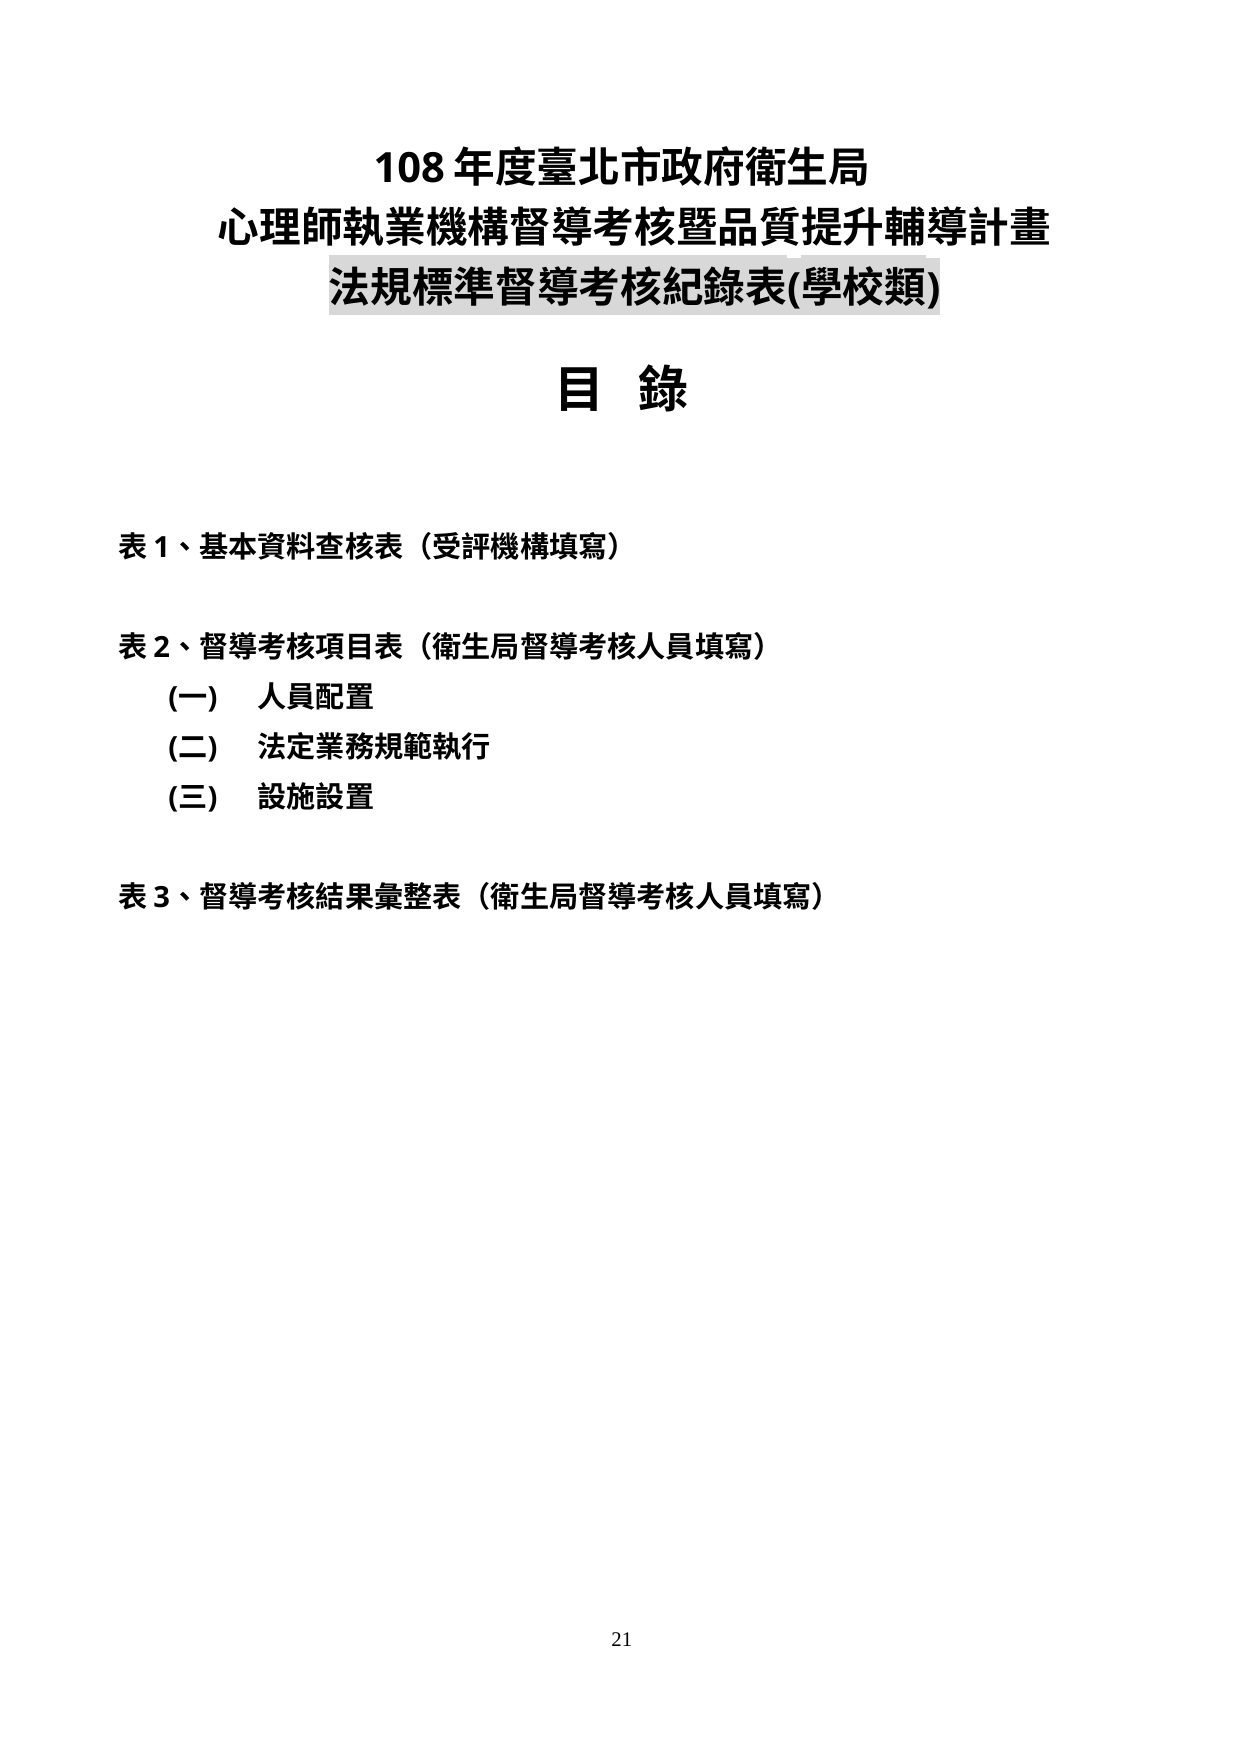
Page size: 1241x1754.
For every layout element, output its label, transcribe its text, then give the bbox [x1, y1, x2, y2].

text 表2、督導考核項目表（衛生局督導考核人員填寫） [118, 627, 1125, 665]
text 表3、督導考核結果彙整表（衛生局督導考核人員填寫） [118, 877, 1125, 915]
list 法定業務規範執行 [168, 727, 1125, 765]
text 目 錄 [118, 377, 1125, 415]
text 108年度臺北市政府衛生局 [118, 134, 1125, 194]
list 人員配置 [168, 677, 1125, 715]
text 表1、基本資料查核表（受評機構填寫） [118, 527, 1125, 565]
text 法規標準督導考核紀錄表(學校類) [81, 254, 1188, 315]
text 心理師執業機構督導考核暨品質提升輔導計畫 [81, 194, 1188, 254]
list 設施設置 [168, 777, 1125, 815]
